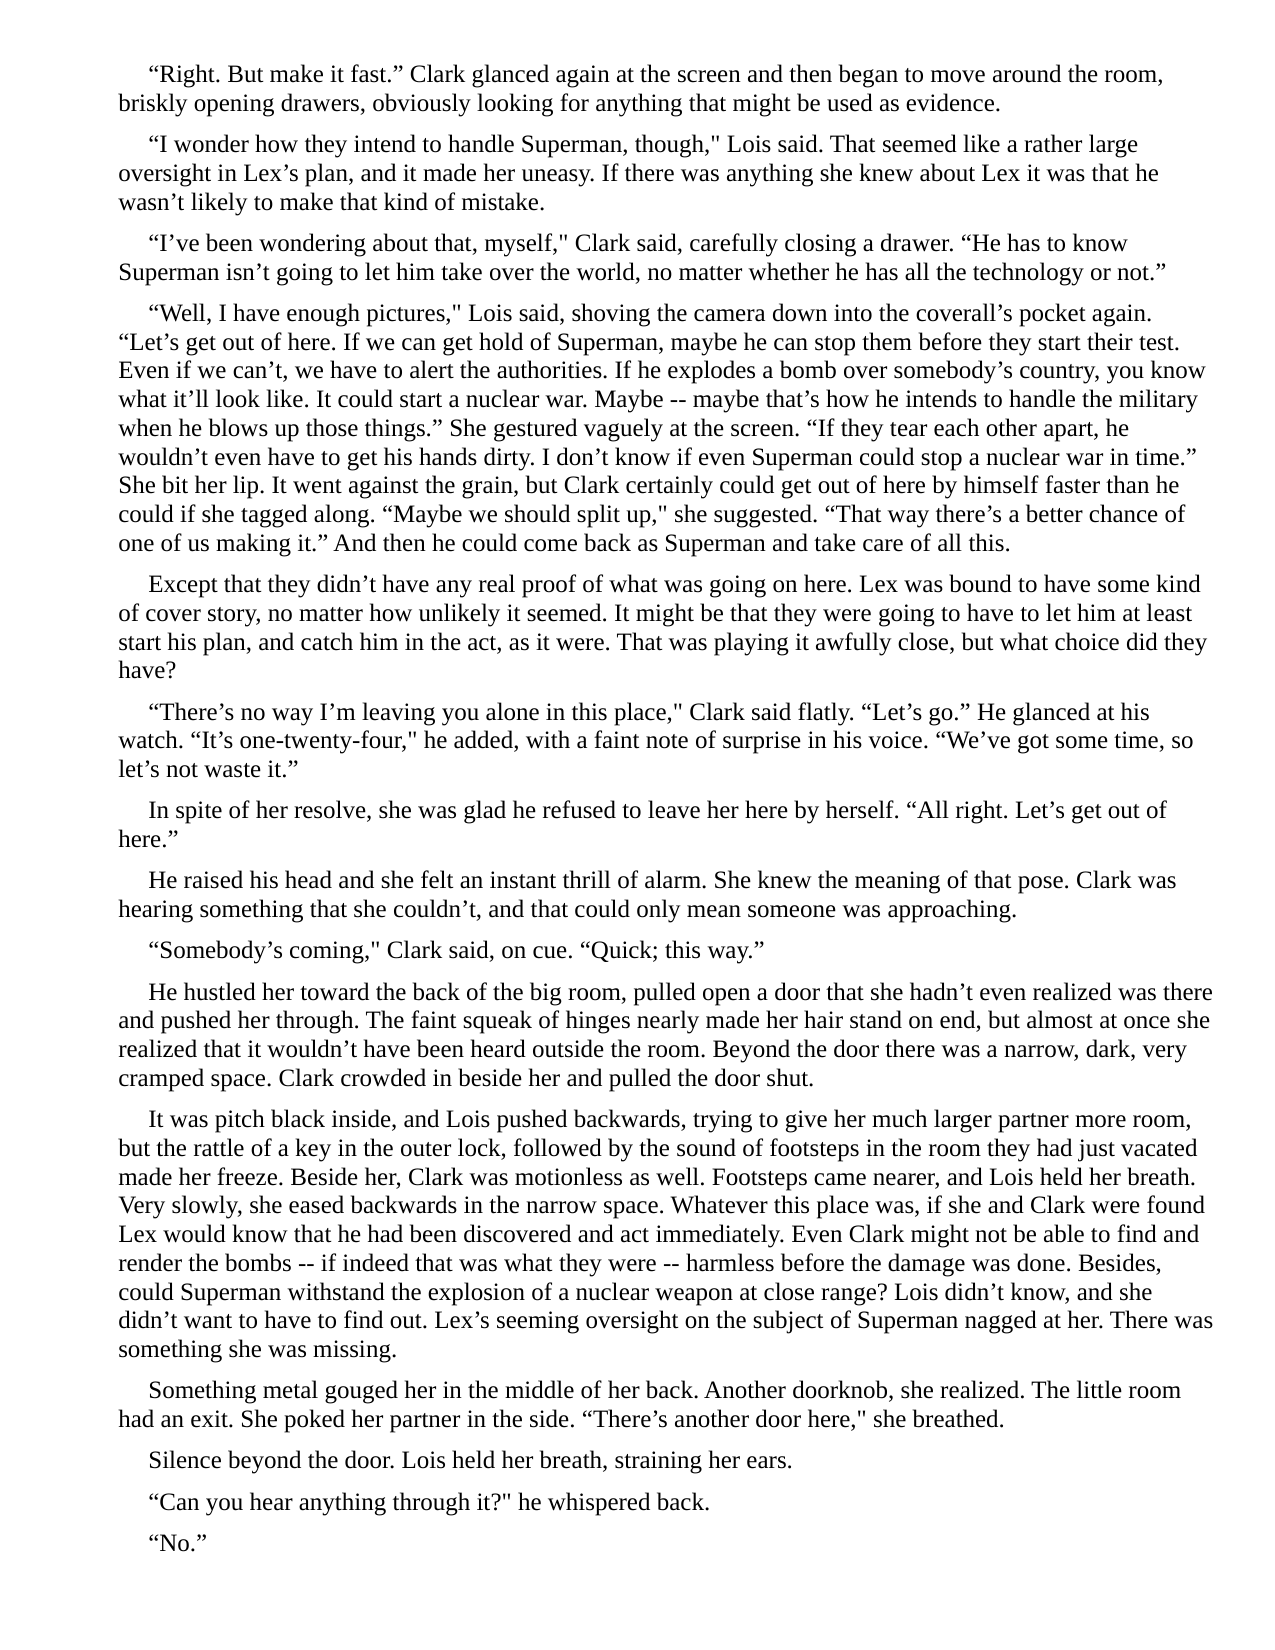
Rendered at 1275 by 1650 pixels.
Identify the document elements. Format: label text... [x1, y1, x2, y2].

text “I’ve been wondering about that, myself," Clark said, carefully closing a drawer. “He has to know Superman isn’t going to let him take over the world, no matter whether he has all the technology or not.” [118, 228, 1216, 285]
text He raised his head and she felt an instant thrill of alarm. She knew the meaning of that pose. Clark was hearing something that she couldn’t, and that could only mean someone was approaching. [118, 865, 1216, 923]
text “Somebody’s coming," Clark said, on cue. “Quick; this way.” [118, 935, 1216, 964]
text “Can you hear anything through it?" he whispered back. [118, 1487, 1216, 1515]
text “Well, I have enough pictures," Lois said, shoving the camera down into the coverall’s pocket again. “Let’s get out of here. If we can get hold of Superman, maybe he can stop them before they start their test. Even if we can’t, we have to alert the authorities. If he explodes a bomb over somebody’s country, you know what it’ll look like. It could start a nuclear war. Maybe -- maybe that’s how he intends to handle the military when he blows up those things.” She gestured vaguely at the screen. “If they tear each other apart, he wouldn’t even have to get his hands dirty. I don’t know if even Superman could stop a nuclear war in time.” She bit her lip. It went against the grain, but Clark certainly could get out of here by himself faster than he could if she tagged along. “Maybe we should split up," she suggested. “That way there’s a better chance of one of us making it.” And then he could come back as Superman and take care of all this. [118, 298, 1216, 557]
text It was pitch black inside, and Lois pushed backwards, trying to give her much larger partner more room, but the rattle of a key in the outer lock, followed by the sound of footsteps in the room they had just vacated made her freeze. Beside her, Clark was motionless as well. Footsteps came nearer, and Lois held her breath. Very slowly, she eased backwards in the narrow space. Whatever this place was, if she and Clark were found Lex would know that he had been discovered and act immediately. Even Clark might not be able to find and render the bombs -- if indeed that was what they were -- harmless before the damage was done. Besides, could Superman withstand the explosion of a nuclear weapon at close range? Lois didn’t know, and she didn’t want to have to find out. Lex’s seeming oversight on the subject of Superman nagged at her. There was something she was missing. [118, 1104, 1216, 1363]
text He hustled her toward the back of the big room, pulled open a door that she hadn’t even realized was there and pushed her through. The faint squeak of hinges nearly made her hair stand on end, but almost at once she realized that it wouldn’t have been heard outside the room. Beyond the door there was a narrow, dark, very cramped space. Clark crowded in beside her and pulled the door shut. [118, 977, 1216, 1092]
text Something metal gouged her in the middle of her back. Another doorknob, she realized. The little room had an exit. She poked her partner in the side. “There’s another door here," she breathed. [118, 1375, 1216, 1433]
text “I wonder how they intend to handle Superman, though," Lois said. That seemed like a rather large oversight in Lex’s plan, and it made her uneasy. If there was anything she knew about Lex it was that he wasn’t likely to make that kind of mistake. [118, 129, 1216, 215]
text Silence beyond the door. Lois held her breath, straining her ears. [118, 1445, 1216, 1474]
text Except that they didn’t have any real proof of what was going on here. Lex was bound to have some kind of cover story, no matter how unlikely it seemed. It might be that they were going to have to let him at least start his plan, and catch him in the act, as it were. That was playing it awfully close, but what choice did they have? [118, 569, 1216, 684]
text “Right. But make it fast.” Clark glanced again at the screen and then began to move around the room, briskly opening drawers, obviously looking for anything that might be used as evidence. [118, 59, 1216, 117]
text “No.” [118, 1528, 1216, 1557]
text In spite of her resolve, she was glad he refused to leave her here by herself. “All right. Let’s get out of here.” [118, 795, 1216, 853]
text “There’s no way I’m leaving you alone in this place," Clark said flatly. “Let’s go.” He glanced at his watch. “It’s one-twenty-four," he added, with a faint note of surprise in his voice. “We’ve got some time, so let’s not waste it.” [118, 697, 1216, 783]
